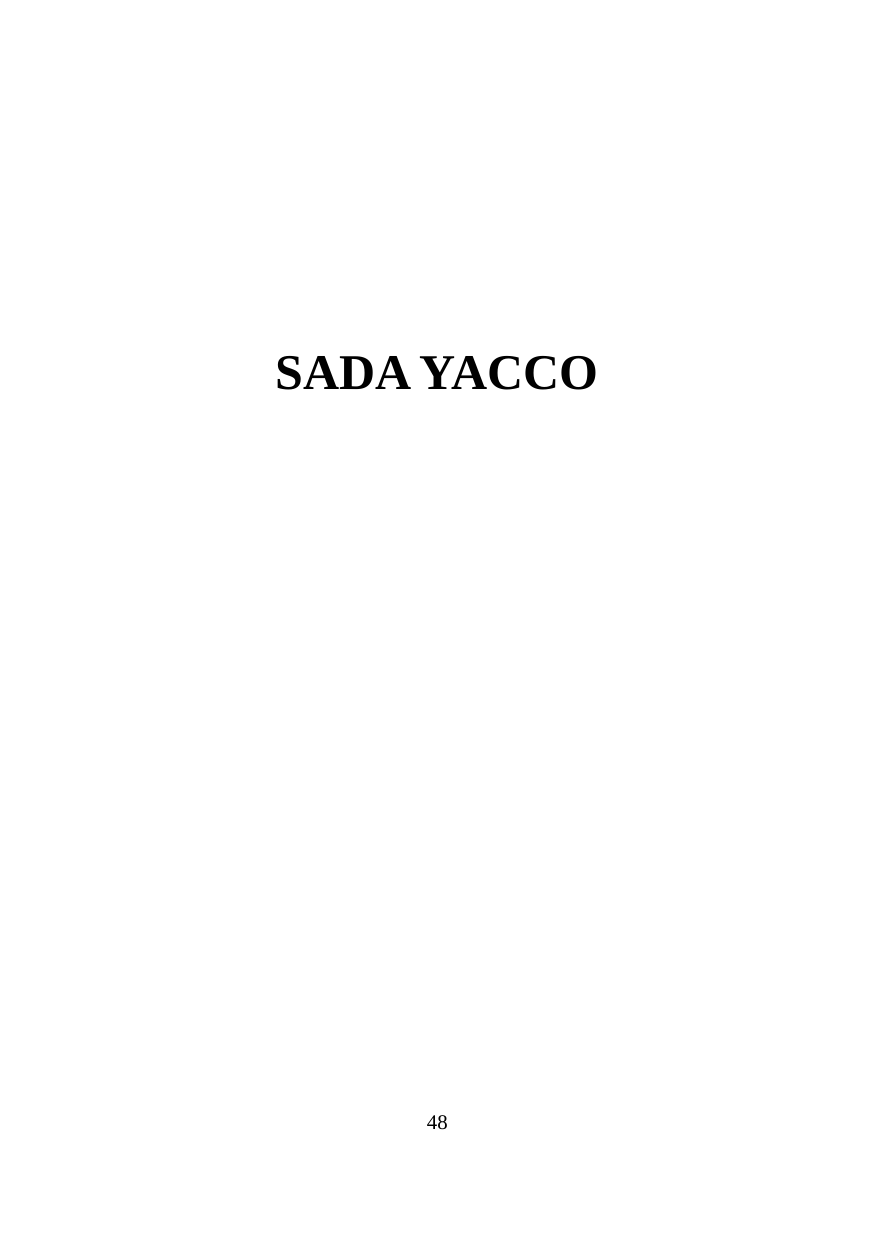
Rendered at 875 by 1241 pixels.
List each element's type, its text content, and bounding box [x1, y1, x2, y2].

subtitle SADA YACCO [106, 342, 768, 400]
